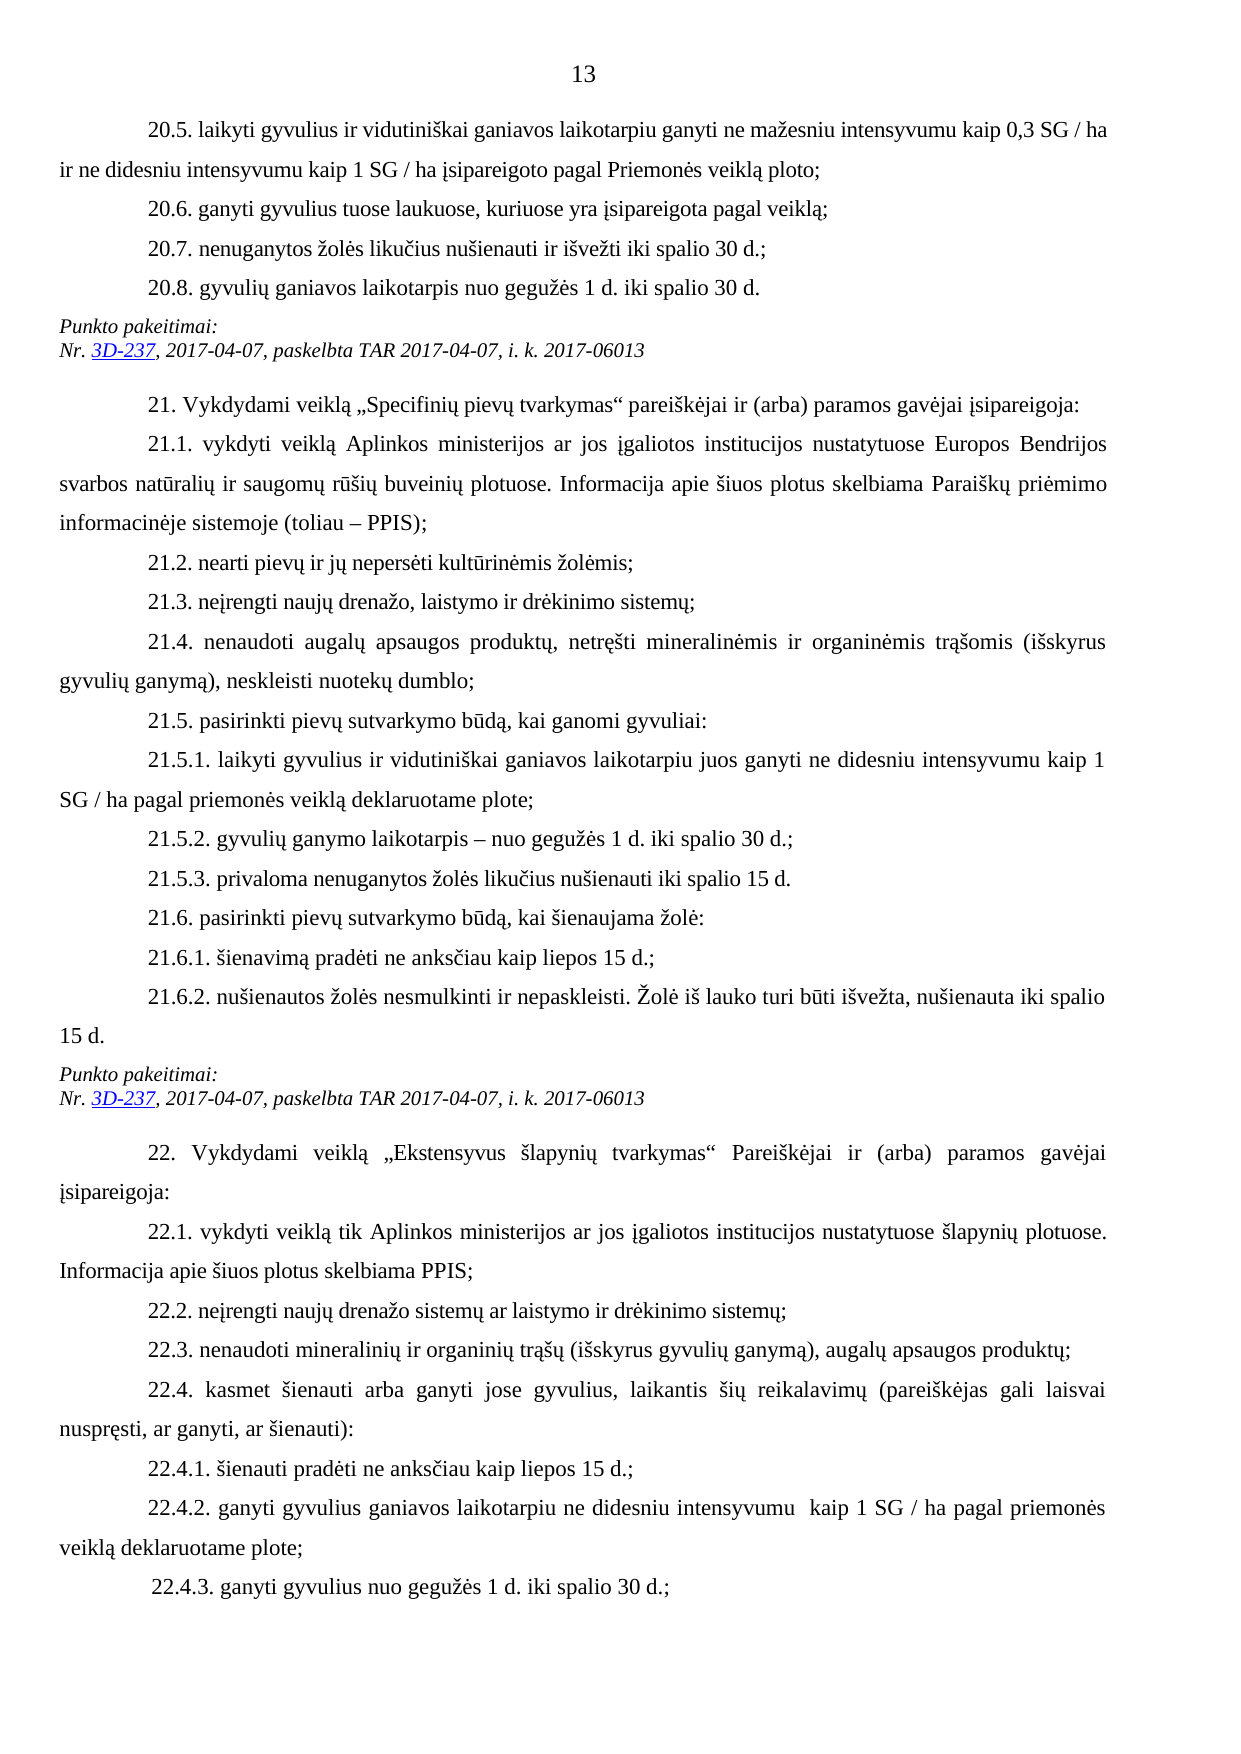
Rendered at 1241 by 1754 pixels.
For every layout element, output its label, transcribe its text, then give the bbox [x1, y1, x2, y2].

text 21.5.1. laikyti gyvulius ir vidutiniškai ganiavos laikotarpiu juos ganyti ne didesniu intensyvumu kaip 1 SG / ha pagal priemonės veiklą deklaruotame plote; [59, 746, 1107, 812]
text 22.3. nenaudoti mineralinių ir organinių trąšų (išskyrus gyvulių ganymą), augalų apsaugos produktų; [59, 1336, 1107, 1363]
text 21.5. pasirinkti pievų sutvarkymo būdą, kai ganomi gyvuliai: [59, 707, 1107, 733]
text 21.2. nearti pievų ir jų nepersėti kultūrinėmis žolėmis; [59, 549, 1107, 575]
text 21.6. pasirinkti pievų sutvarkymo būdą, kai šienaujama žolė: [59, 904, 1107, 930]
text Nr. 3D-237, 2017-04-07, paskelbta TAR 2017-04-07, i. k. 2017-06013 [59, 338, 1107, 362]
text 22.4. kasmet šienauti arba ganyti jose gyvulius, laikantis šių reikalavimų (pareiškėjas gali laisvai nuspręsti, ar ganyti, ar šienauti): [59, 1376, 1107, 1442]
text Punkto pakeitimai: [59, 1062, 1107, 1086]
text 22. Vykdydami veiklą „Ekstensyvus šlapynių tvarkymas“ Pareiškėjai ir (arba) paramos gavėjai įsipareigoja: [59, 1139, 1107, 1205]
text 21.6.2. nušienautos žolės nesmulkinti ir nepaskleisti. Žolė iš lauko turi būti išvežta, nušienauta iki spalio 15 d. [59, 983, 1107, 1049]
text 21.6.1. šienavimą pradėti ne anksčiau kaip liepos 15 d.; [59, 943, 1107, 970]
text 22.4.3. ganyti gyvulius nuo gegužės 1 d. iki spalio 30 d.; [59, 1573, 1107, 1599]
text Nr. 3D-237, 2017-04-07, paskelbta TAR 2017-04-07, i. k. 2017-06013 [59, 1086, 1107, 1110]
text 20.8. gyvulių ganiavos laikotarpis nuo gegužės 1 d. iki spalio 30 d. [59, 274, 1107, 301]
text 20.7. nenuganytos žolės likučius nušienauti ir išvežti iki spalio 30 d.; [59, 235, 1107, 261]
text 21.5.2. gyvulių ganymo laikotarpis – nuo gegužės 1 d. iki spalio 30 d.; [59, 825, 1107, 851]
text 22.2. neįrengti naujų drenažo sistemų ar laistymo ir drėkinimo sistemų; [59, 1297, 1107, 1323]
text 21. Vykdydami veiklą „Specifinių pievų tvarkymas“ pareiškėjai ir (arba) paramos gavėjai įsipareigoja: [59, 391, 1107, 417]
text 21.4. nenaudoti augalų apsaugos produktų, netręšti mineralinėmis ir organinėmis trąšomis (išskyrus gyvulių ganymą), neskleisti nuotekų dumblo; [59, 628, 1107, 693]
text 20.6. ganyti gyvulius tuose laukuose, kuriuose yra įsipareigota pagal veiklą; [59, 196, 1107, 222]
text Punkto pakeitimai: [59, 314, 1107, 338]
text 21.3. neįrengti naujų drenažo, laistymo ir drėkinimo sistemų; [59, 588, 1107, 614]
text 21.1. vykdyti veiklą Aplinkos ministerijos ar jos įgaliotos institucijos nustatytuose Europos Bendrijos svarbos natūralių ir saugomų rūšių buveinių plotuose. Informacija apie šiuos plotus skelbiama Paraiškų priėmimo informacinėje sistemoje (toliau – PPIS); [59, 430, 1107, 536]
text 20.5. laikyti gyvulius ir vidutiniškai ganiavos laikotarpiu ganyti ne mažesniu intensyvumu kaip 0,3 SG / ha ir ne didesniu intensyvumu kaip 1 SG / ha įsipareigoto pagal Priemonės veiklą ploto; [59, 117, 1107, 182]
text 22.1. vykdyti veiklą tik Aplinkos ministerijos ar jos įgaliotos institucijos nustatytuose šlapynių plotuose. Informacija apie šiuos plotus skelbiama PPIS; [59, 1218, 1107, 1284]
text 22.4.2. ganyti gyvulius ganiavos laikotarpiu ne didesniu intensyvumu kaip 1 SG / ha pagal priemonės veiklą deklaruotame plote; [59, 1494, 1107, 1560]
text 21.5.3. privaloma nenuganytos žolės likučius nušienauti iki spalio 15 d. [59, 864, 1107, 891]
text 22.4.1. šienauti pradėti ne anksčiau kaip liepos 15 d.; [59, 1455, 1107, 1481]
